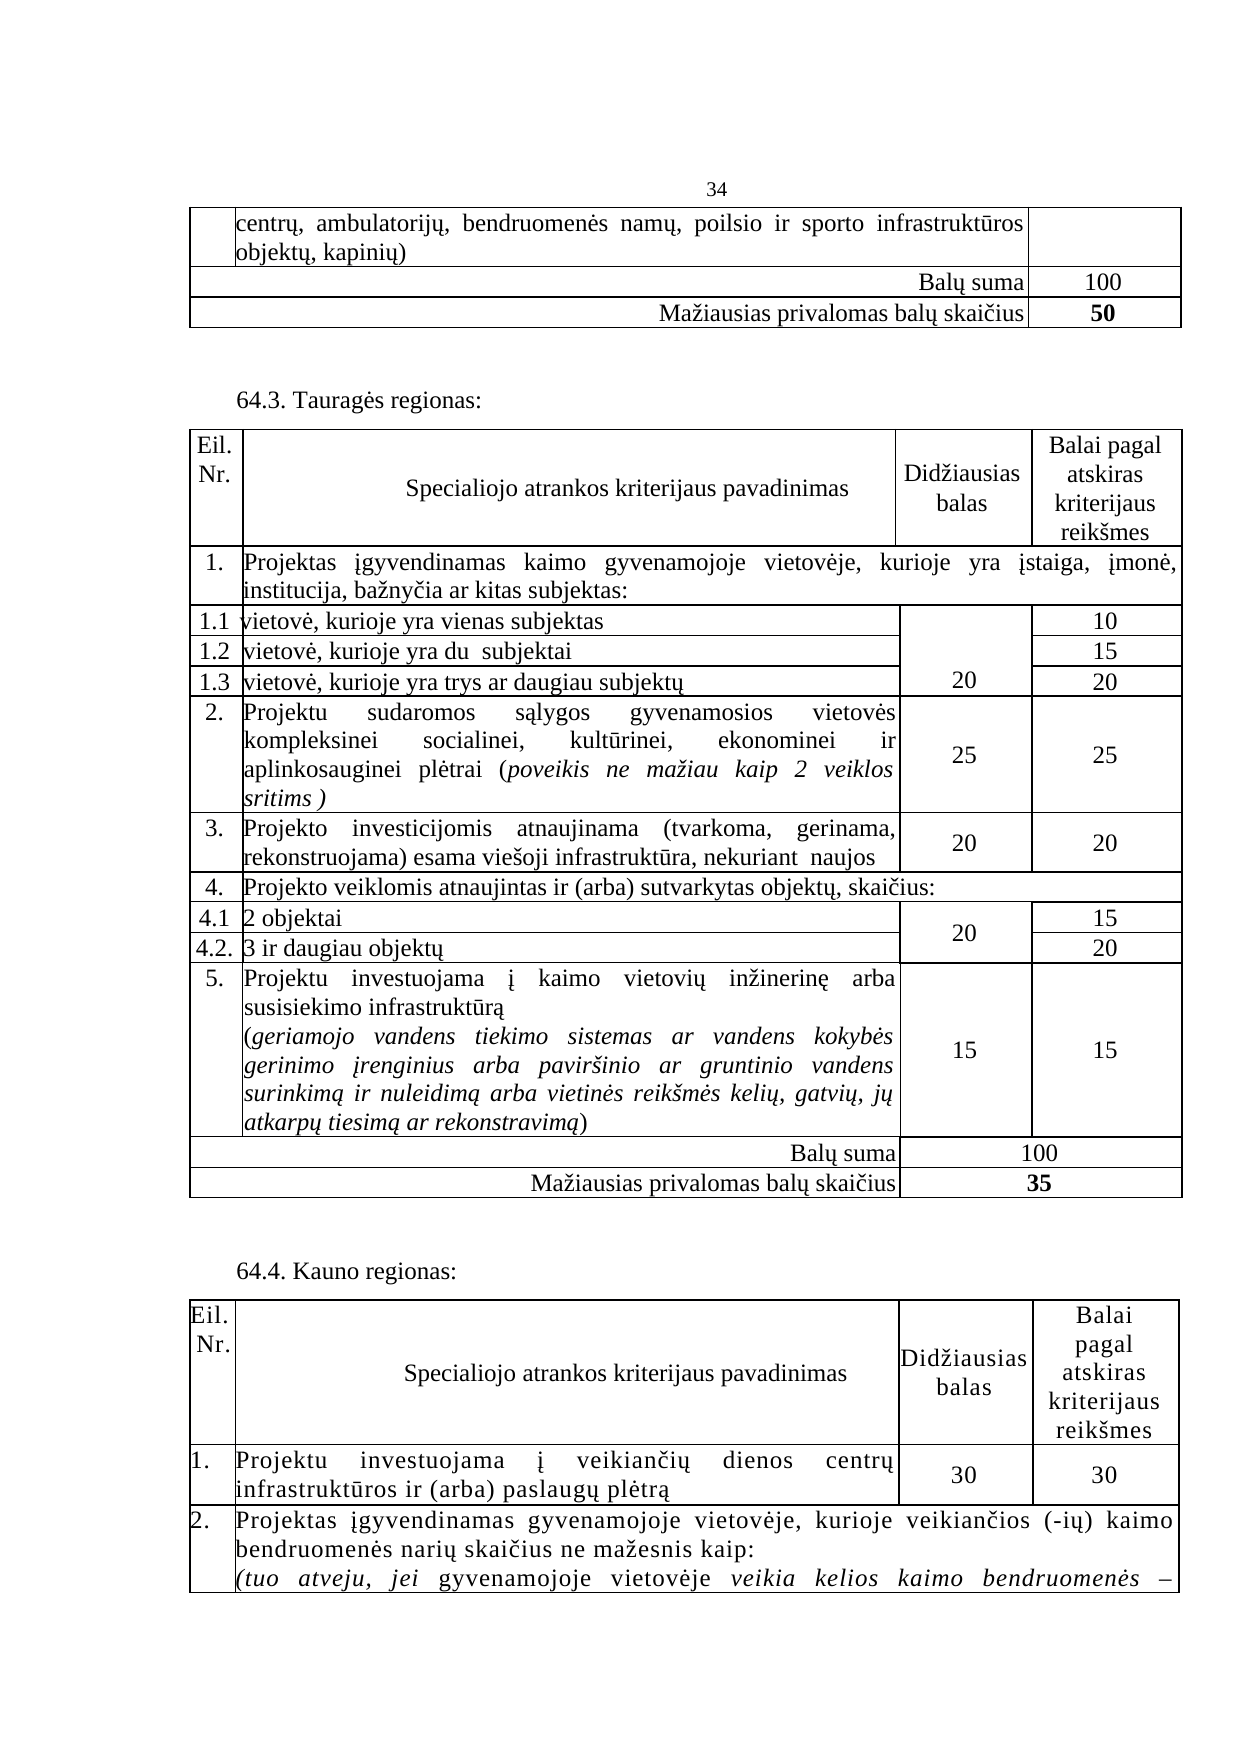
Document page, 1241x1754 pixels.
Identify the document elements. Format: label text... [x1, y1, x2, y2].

table_cell 20 [1033, 813, 1181, 871]
table_cell Balų suma [191, 267, 1028, 296]
table_cell 1.1 [191, 606, 242, 635]
table_cell 2 objektai [244, 902, 899, 932]
table_header Specialiojo atrankos kriterijaus pavadinimas [236, 1301, 898, 1444]
table_cell Projekto veiklomis atnaujintas ir (arba) sutvarkytas objektų, skaičius: [244, 873, 1181, 901]
table_cell 50 [1029, 298, 1180, 326]
table_header Didžiausias balas [896, 430, 1031, 545]
table_cell Mažiausias privalomas balų skaičius [191, 1168, 899, 1197]
table_cell vietovė, kurioje yra du subjektai [244, 636, 899, 665]
table_cell 20 [901, 902, 1031, 962]
table_cell Projektas įgyvendinamas gyvenamojoje vietovėje, kurioje veikiančios (-ių) kaimo bendruomenės narių skaičius ne mažesnis kaip: (tuo atveju, jei gyvenamojoje vietovėje veikia kelios kaimo bendruomenės – [236, 1506, 1178, 1592]
table_cell 20 [1033, 667, 1181, 695]
table_cell 1.2 [191, 636, 242, 665]
table_cell 4. [191, 873, 242, 901]
table_header Balai pagal atskiras kriterijaus reikšmes [1033, 430, 1181, 545]
table_cell 15 [1033, 964, 1181, 1136]
table_cell Balų suma [191, 1137, 899, 1166]
table_cell centrų, ambulatorijų, bendruomenės namų, poilsio ir sporto infrastruktūros objektų, kapinių) [236, 208, 1028, 266]
table_cell vietovė, kurioje yra trys ar daugiau subjektų [244, 667, 899, 695]
table_cell [191, 208, 235, 266]
table_cell 4.1 [191, 902, 242, 932]
table_cell 15 [1033, 903, 1181, 932]
table_header Specialiojo atrankos kriterijaus pavadinimas [244, 430, 895, 545]
table_cell 100 [1029, 267, 1180, 296]
text 64.3. Tauragės regionas: [177, 386, 1181, 414]
table_cell 20 [1033, 933, 1181, 962]
table_cell Mažiausias privalomas balų skaičius [191, 298, 1028, 326]
table_header Eil. Nr. [191, 1301, 235, 1444]
table_cell Projektu investuojama į kaimo vietovių inžinerinę arba susisiekimo infrastruktūrą (geriamojo vandens tiekimo sistemas ar vandens kokybės gerinimo įrenginius arba paviršinio ar gruntinio vandens surinkimą ir nuleidimą arba vietinės reikšmės kelių, gatvių, jų atkarpų tiesimą ar rekonstravimą) [243, 963, 900, 1136]
table_cell 4.2. [191, 933, 242, 962]
table_cell 5. [191, 963, 242, 1136]
table_cell 30 [900, 1445, 1032, 1504]
table_cell 1. [191, 547, 242, 604]
table_cell 2. [191, 1506, 235, 1592]
table_cell 15 [1033, 636, 1181, 665]
table_cell Projektu sudaromos sąlygos gyvenamosios vietovės kompleksinei socialinei, kultūrinei, ekonominei ir aplinkosauginei plėtrai (poveikis ne mažiau kaip 2 veiklos sritims ) [244, 697, 899, 812]
table_cell 20 [901, 813, 1031, 871]
table_cell Projektas įgyvendinamas kaimo gyvenamojoje vietovėje, kurioje yra įstaiga, įmonė, institucija, bažnyčia ar kitas subjektas: [244, 547, 1181, 604]
table_cell 2. [191, 697, 242, 812]
table_header Balai pagal atskiras kriterijaus reikšmes [1034, 1301, 1178, 1444]
table_cell 30 [1034, 1445, 1178, 1504]
table_header Eil. Nr. [191, 430, 242, 545]
table_cell 3 ir daugiau objektų [244, 933, 899, 962]
table_cell 15 [901, 964, 1031, 1136]
text 64.4. Kauno regionas: [177, 1256, 1181, 1285]
table_cell 100 [901, 1138, 1181, 1166]
table_cell vietovė, kurioje yra vienas subjektas [244, 606, 899, 635]
table_cell 3. [191, 813, 242, 871]
table_cell 20 [901, 606, 1031, 695]
table_cell 1. [191, 1445, 235, 1504]
table_header Didžiausias balas [900, 1301, 1032, 1444]
table_cell 35 [901, 1168, 1181, 1197]
table_cell [1029, 208, 1180, 266]
table_cell 25 [901, 697, 1031, 812]
table_cell 10 [1033, 606, 1181, 635]
table_cell Projekto investicijomis atnaujinama (tvarkoma, gerinama, rekonstruojama) esama viešoji infrastruktūra, nekuriant naujos [244, 813, 899, 871]
table_cell Projektu investuojama į veikiančių dienos centrų infrastruktūros ir (arba) paslaugų plėtrą [236, 1445, 898, 1504]
table_cell 25 [1033, 697, 1181, 812]
table_cell 1.3 [191, 667, 242, 695]
